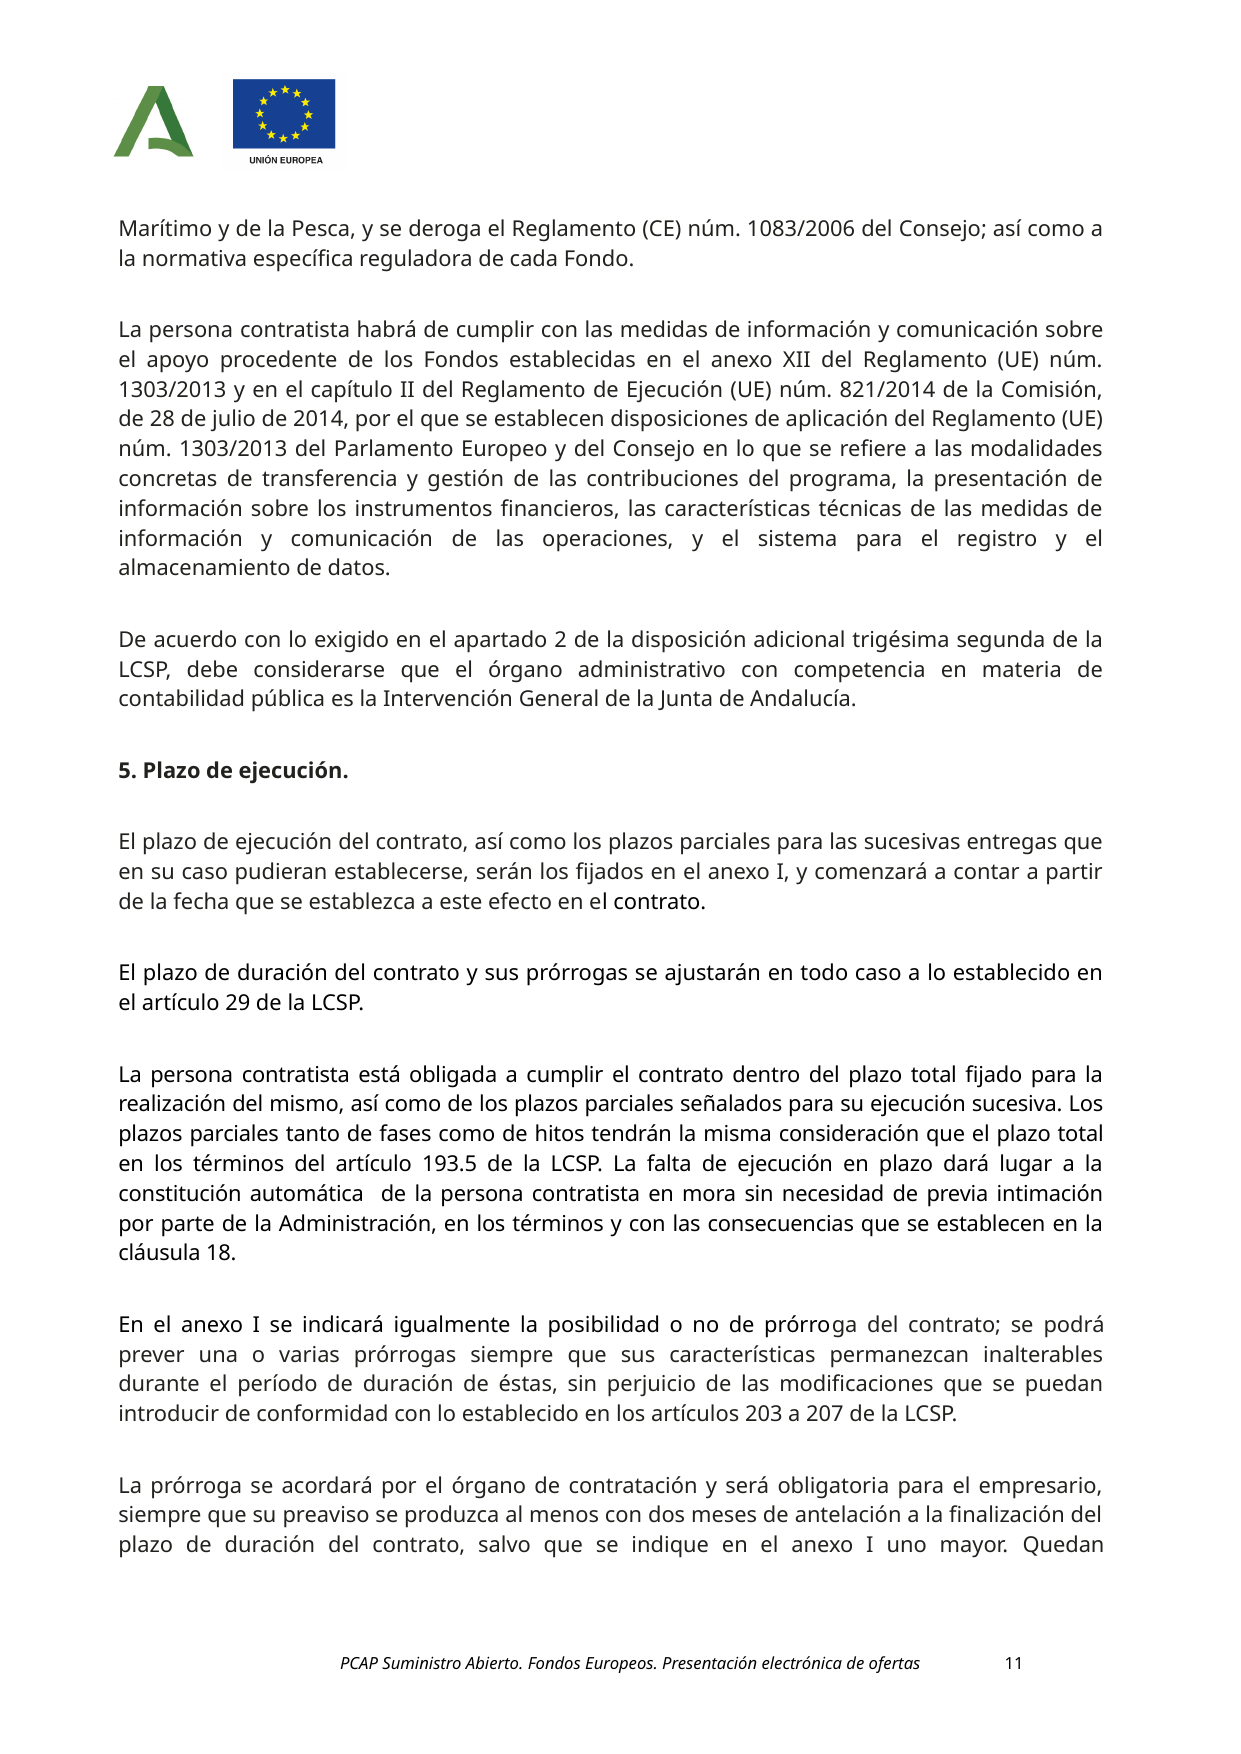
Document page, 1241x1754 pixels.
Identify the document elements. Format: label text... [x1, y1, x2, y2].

text El plazo de duración del contrato y sus prórrogas se ajustarán en todo caso a lo establecido en el artículo 29 de la LCSP. [118, 957, 1104, 1017]
text El plazo de ejecución del contrato, así como los plazos parciales para las sucesivas entregas que en su caso pudieran establecerse, serán los fijados en el anexo I, y comenzará a contar a partir de la fecha que se establezca a este efecto en el contrato. [118, 826, 1104, 916]
text La persona contratista habrá de cumplir con las medidas de información y comunicación sobre el apoyo procedente de los Fondos establecidas en el anexo XII del Reglamento (UE) núm. 1303/2013 y en el capítulo II del Reglamento de Ejecución (UE) núm. 821/2014 de la Comisión, de 28 de julio de 2014, por el que se establecen disposiciones de aplicación del Reglamento (UE) núm. 1303/2013 del Parlamento Europeo y del Consejo en lo que se refiere a las modalidades concretas de transferencia y gestión de las contribuciones del programa, la presentación de información sobre los instrumentos financieros, las características técnicas de las medidas de información y comunicación de las operaciones, y el sistema para el registro y el almacenamiento de datos. [118, 314, 1104, 582]
text Marítimo y de la Pesca, y se deroga el Reglamento (CE) núm. 1083/2006 del Consejo; así como a la normativa específica reguladora de cada Fondo. [118, 213, 1104, 272]
picture [109, 81, 198, 161]
picture [221, 73, 347, 171]
text De acuerdo con lo exigido en el apartado 2 de la disposición adicional trigésima segunda de la LCSP, debe considerarse que el órgano administrativo con competencia en materia de contabilidad pública es la Intervención General de la Junta de Andalucía. [118, 624, 1104, 713]
text 5. Plazo de ejecución. [118, 755, 1104, 784]
text En el anexo I se indicará igualmente la posibilidad o no de prórroga del contrato; se podrá prever una o varias prórrogas siempre que sus características permanezcan inalterables durante el período de duración de éstas, sin perjuicio de las modificaciones que se puedan introducir de conformidad con lo establecido en los artículos 203 a 207 de la LCSP. [118, 1309, 1104, 1428]
text La prórroga se acordará por el órgano de contratación y será obligatoria para el empresario, siempre que su preaviso se produzca al menos con dos meses de antelación a la finalización del plazo de duración del contrato, salvo que se indique en el anexo I uno mayor. Quedan [118, 1469, 1104, 1559]
text La persona contratista está obligada a cumplir el contrato dentro del plazo total fijado para la realización del mismo, así como de los plazos parciales señalados para su ejecución sucesiva. Los plazos parciales tanto de fases como de hitos tendrán la misma consideración que el plazo total en los términos del artículo 193.5 de la LCSP. La falta de ejecución en plazo dará lugar a la constitución automática de la persona contratista en mora sin necesidad de previa intimación por parte de la Administración, en los términos y con las consecuencias que se establecen en la cláusula 18. [118, 1058, 1104, 1267]
